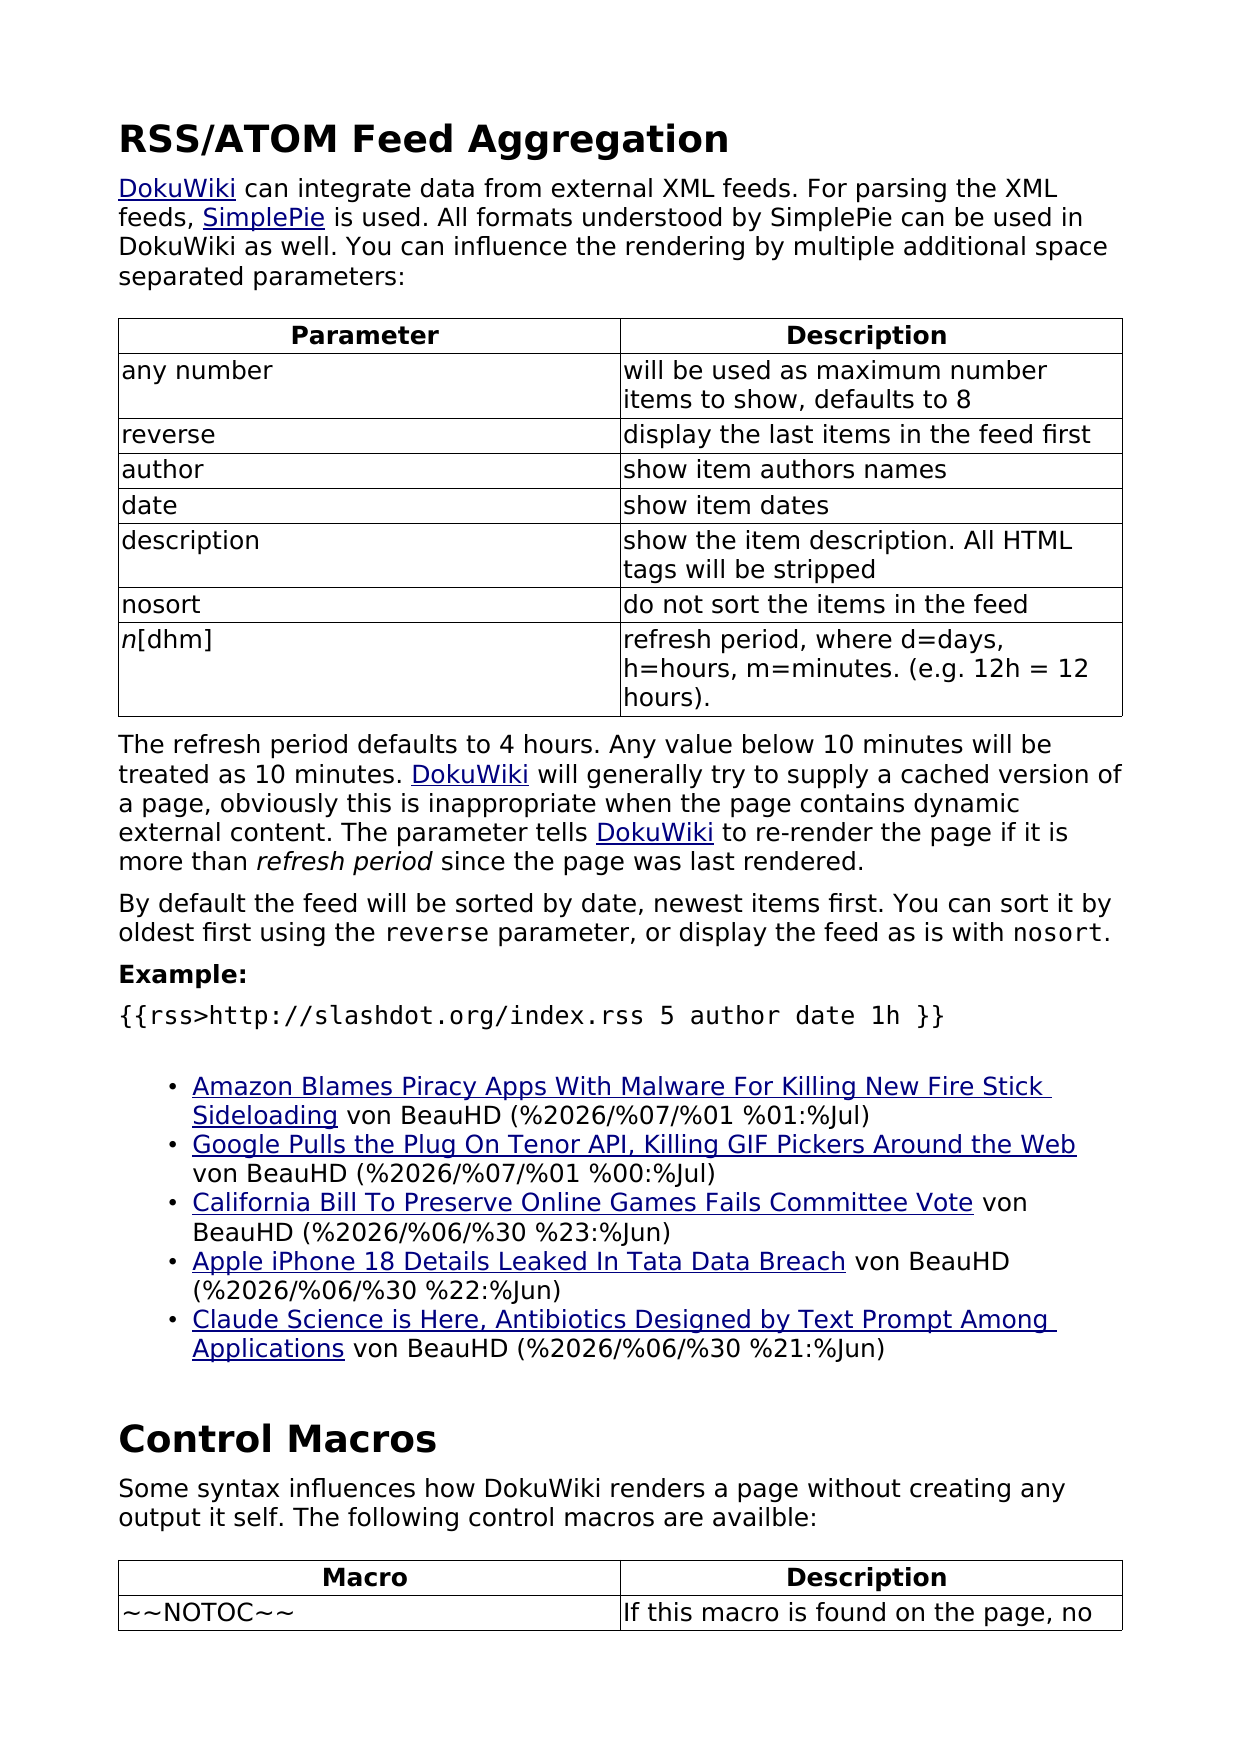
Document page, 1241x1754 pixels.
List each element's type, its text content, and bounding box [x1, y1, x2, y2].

list California Bill To Preserve Online Games Fails Committee Vote von BeauHD (%2026/%06/%30 %23:%Jun) [177, 1188, 1122, 1247]
list Google Pulls the Plug On Tenor API, Killing GIF Pickers Around the Web von BeauHD (%2026/%07/%01 %00:%Jul) [177, 1130, 1122, 1188]
table_cell ~~NOTOC~~ [119, 1596, 620, 1630]
table_cell show the item description. All HTML tags will be stripped [621, 524, 1122, 587]
text By default the feed will be sorted by date, newest items first. You can sort it by oldest first using the reverse parameter, or display the feed as is with nosort. [118, 889, 1122, 947]
table_cell do not sort the items in the feed [621, 588, 1122, 622]
table_cell description [119, 524, 620, 587]
list Apple iPhone 18 Details Leaked In Tata Data Breach von BeauHD (%2026/%06/%30 %22:%Jun) [177, 1247, 1122, 1305]
text Example: [118, 960, 1122, 989]
text Some syntax influences how DokuWiki renders a page without creating any output it self. The following control macros are availble: [118, 1474, 1122, 1532]
subtitle Control Macros [118, 1418, 1122, 1462]
list Amazon Blames Piracy Apps With Malware For Killing New Fire Stick Sideloading von BeauHD (%2026/%07/%01 %01:%Jul) [177, 1072, 1122, 1130]
table_cell any number [119, 354, 620, 418]
table_cell will be used as maximum number items to show, defaults to 8 [621, 354, 1122, 418]
table_cell display the last items in the feed first [621, 419, 1122, 453]
table_cell If this macro is found on the page, no [621, 1596, 1122, 1630]
table_cell n[dhm] [119, 623, 620, 716]
table_cell date [119, 489, 620, 523]
table_cell refresh period, where d=days, h=hours, m=minutes. (e.g. 12h = 12 hours). [621, 623, 1122, 716]
text {{rss>http://slashdot.org/index.rss 5 author date 1h }} [118, 1001, 1122, 1031]
table_cell show item dates [621, 489, 1122, 523]
table_cell reverse [119, 419, 620, 453]
table_cell author [119, 454, 620, 488]
table_header Description [621, 319, 1122, 353]
text DokuWiki can integrate data from external XML feeds. For parsing the XML feeds, SimplePie is used. All formats understood by SimplePie can be used in DokuWiki as well. You can influence the rendering by multiple additional space separated parameters: [118, 174, 1122, 291]
table_cell nosort [119, 588, 620, 622]
table_header Description [621, 1561, 1122, 1595]
subtitle RSS/ATOM Feed Aggregation [118, 118, 1122, 162]
list Claude Science is Here, Antibiotics Designed by Text Prompt Among Applications von BeauHD (%2026/%06/%30 %21:%Jun) [177, 1305, 1122, 1363]
text The refresh period defaults to 4 hours. Any value below 10 minutes will be treated as 10 minutes. DokuWiki will generally try to supply a cached version of a page, obviously this is inappropriate when the page contains dynamic external content. The parameter tells DokuWiki to re-render the page if it is more than refresh period since the page was last rendered. [118, 731, 1122, 876]
table_header Macro [119, 1561, 620, 1595]
table_cell show item authors names [621, 454, 1122, 488]
table_header Parameter [119, 319, 620, 353]
